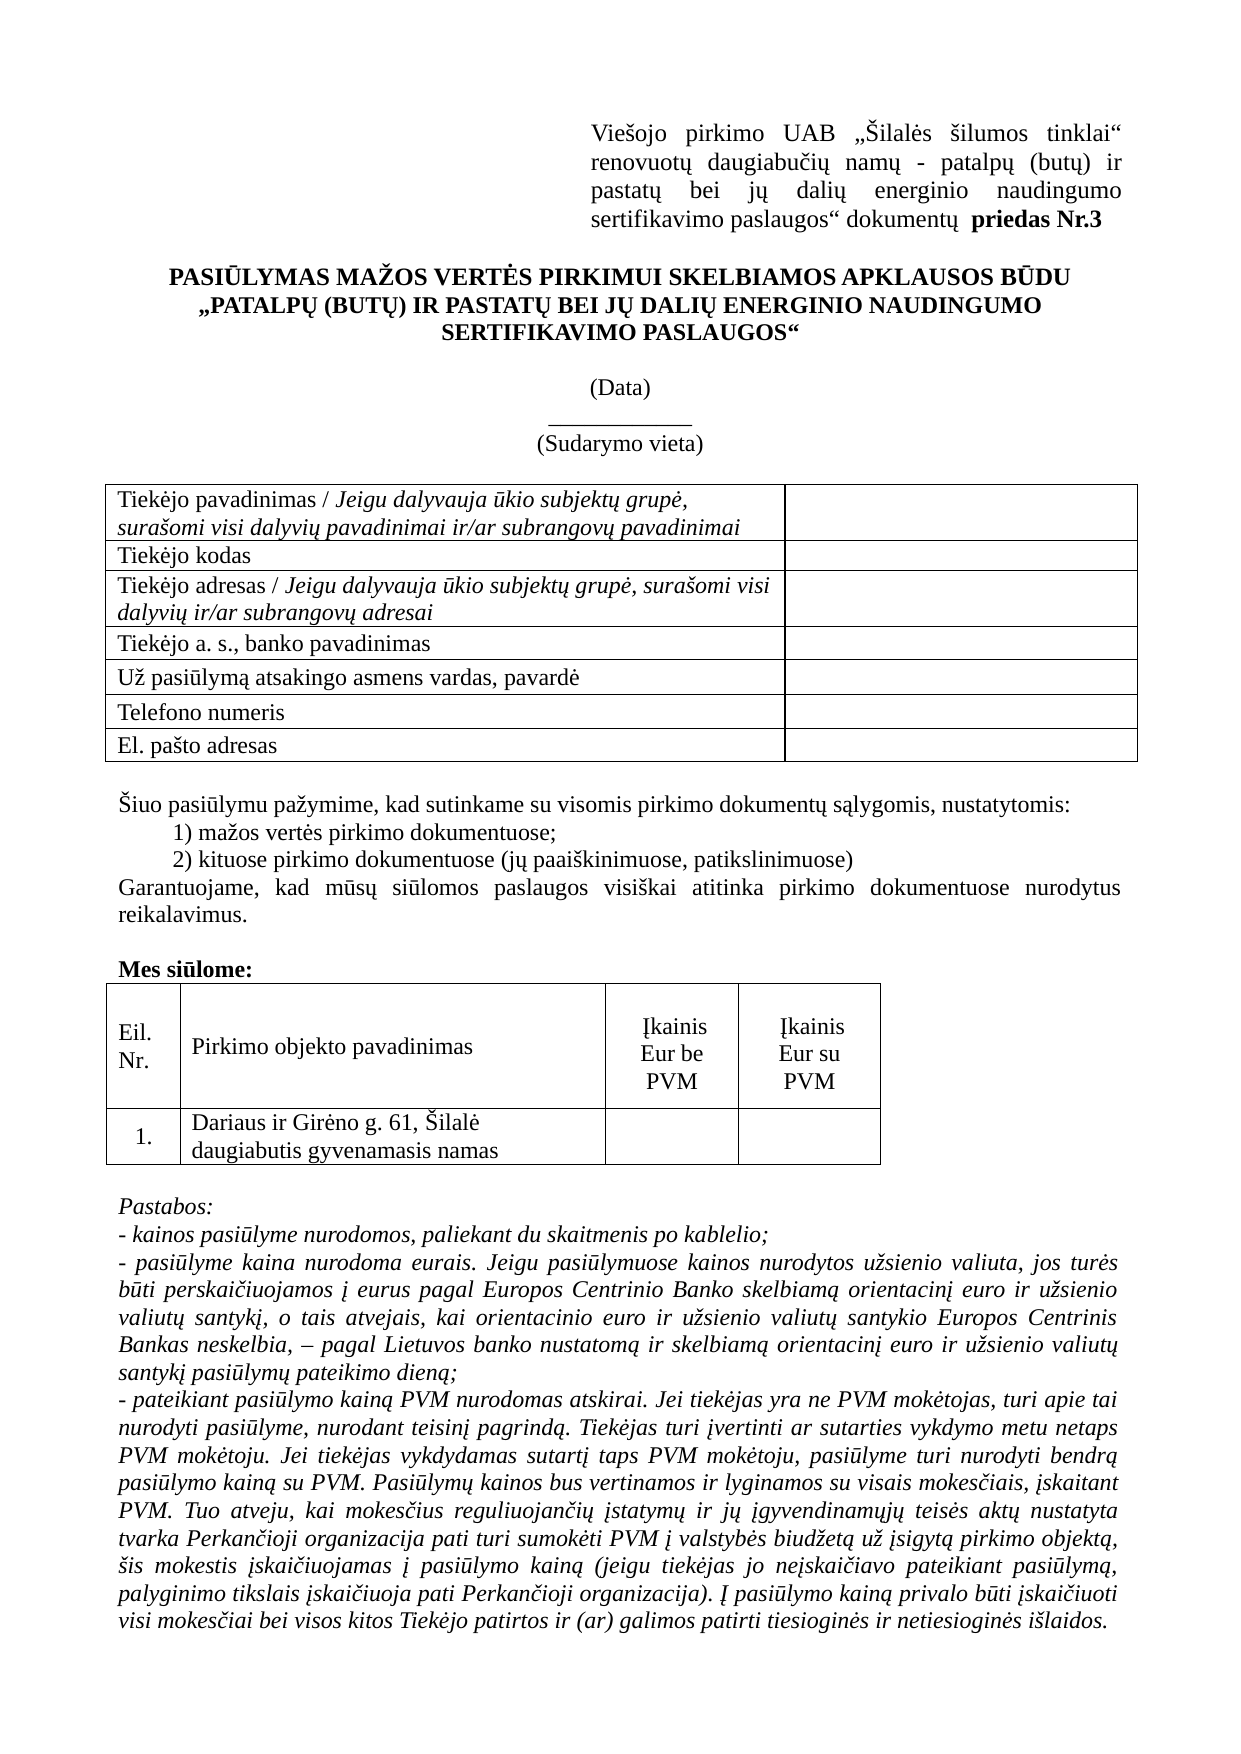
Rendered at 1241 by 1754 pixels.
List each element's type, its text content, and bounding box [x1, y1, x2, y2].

table_cell Dariaus ir Girėno g. 61, Šilalė daugiabutis gyvenamasis namas [181, 1109, 605, 1164]
table_header [786, 485, 1137, 540]
table_header Įkainis Eur su PVM [739, 984, 880, 1107]
text PASIŪLYMAS MAŽOS VERTĖS PIRKIMUI SKELBIAMOS APKLAUSOS BŪDU [118, 262, 1122, 291]
text ____________ [118, 401, 1122, 429]
table_cell [786, 695, 1137, 728]
text - kainos pasiūlyme nurodomos, paliekant du skaitmenis po kablelio; [118, 1220, 1122, 1247]
text Viešojo pirkimo UAB „Šilalės šilumos tinklai“ renovuotų daugiabučių namų - patalpų (butų) ir pastatų bei jų dalių energinio naudingumo sertifikavimo paslaugos“ dokumentų priedas Nr.3 [591, 118, 1122, 233]
table_cell [786, 660, 1137, 694]
table_header Pirkimo objekto pavadinimas [181, 984, 605, 1107]
text Pastabos: [118, 1192, 1122, 1220]
text (Data) [118, 373, 1122, 401]
table_cell [606, 1109, 738, 1164]
table_cell Tiekėjo kodas [106, 541, 784, 570]
table_cell El. pašto adresas [106, 729, 784, 761]
text - pateikiant pasiūlymo kainą PVM nurodomas atskirai. Jei tiekėjas yra ne PVM mokėtojas, turi apie tai nurodyti pasiūlyme, nurodant teisinį pagrindą. Tiekėjas turi įvertinti ar sutarties vykdymo metu netaps PVM mokėtoju. Jei tiekėjas vykdydamas sutartį taps PVM mokėtoju, pasiūlyme turi nurodyti bendrą pasiūlymo kainą su PVM. Pasiūlymų kainos bus vertinamos ir lyginamos su visais mokesčiais, įskaitant PVM. Tuo atveju, kai mokesčius reguliuojančių įstatymų ir jų įgyvendinamųjų teisės aktų nustatyta tvarka Perkančioji organizacija pati turi sumokėti PVM į valstybės biudžetą už įsigytą pirkimo objektą, šis mokestis įskaičiuojamas į pasiūlymo kainą (jeigu tiekėjas jo neįskaičiavo pateikiant pasiūlymą, palyginimo tikslais įskaičiuoja pati Perkančioji organizacija). Į pasiūlymo kainą privalo būti įskaičiuoti visi mokesčiai bei visos kitos Tiekėjo patirtos ir (ar) galimos patirti tiesioginės ir netiesioginės išlaidos. [118, 1386, 1122, 1634]
table_cell [786, 627, 1137, 659]
table_cell [786, 571, 1137, 626]
table_cell Tiekėjo a. s., banko pavadinimas [106, 627, 784, 659]
text - pasiūlyme kaina nurodoma eurais. Jeigu pasiūlymuose kainos nurodytos užsienio valiuta, jos turės būti perskaičiuojamos į eurus pagal Europos Centrinio Banko skelbiamą orientacinį euro ir užsienio valiutų santykį, o tais atvejais, kai orientacinio euro ir užsienio valiutų santykio Europos Centrinis Bankas neskelbia, – pagal Lietuvos banko nustatomą ir skelbiamą orientacinį euro ir užsienio valiutų santykį pasiūlymų pateikimo dieną; [118, 1247, 1122, 1386]
table_cell Tiekėjo adresas / Jeigu dalyvauja ūkio subjektų grupė, surašomi visi dalyvių ir/ar subrangovų adresai [106, 571, 784, 626]
text Mes siūlome: [118, 956, 1122, 983]
text (Sudarymo vieta) [118, 429, 1122, 456]
table_cell [786, 541, 1137, 570]
text Garantuojame, kad mūsų siūlomos paslaugos visiškai atitinka pirkimo dokumentuose nurodytus reikalavimus. [118, 873, 1122, 928]
text Šiuo pasiūlymu pažymime, kad sutinkame su visomis pirkimo dokumentų sąlygomis, nustatytomis: [118, 790, 1122, 817]
text „Patalpų (butų) ir pastatų bei jų dalių energinio naudingumo sertifikavimo paslaugos“ [118, 291, 1122, 346]
text 2) kituose pirkimo dokumentuose (jų paaiškinimuose, patikslinimuose) [118, 845, 1122, 873]
text 1) mažos vertės pirkimo dokumentuose; [118, 817, 1122, 845]
table_cell [739, 1109, 880, 1164]
table_cell 1. [107, 1109, 180, 1164]
table_header Eil. Nr. [107, 984, 180, 1107]
table_cell Už pasiūlymą atsakingo asmens vardas, pavardė [106, 660, 784, 694]
table_header Tiekėjo pavadinimas / Jeigu dalyvauja ūkio subjektų grupė, surašomi visi dalyvių pavadinimai ir/ar subrangovų pavadinimai [106, 485, 784, 540]
table_header Įkainis Eur be PVM [606, 984, 738, 1107]
table_cell Telefono numeris [106, 695, 784, 728]
table_cell [786, 729, 1137, 761]
